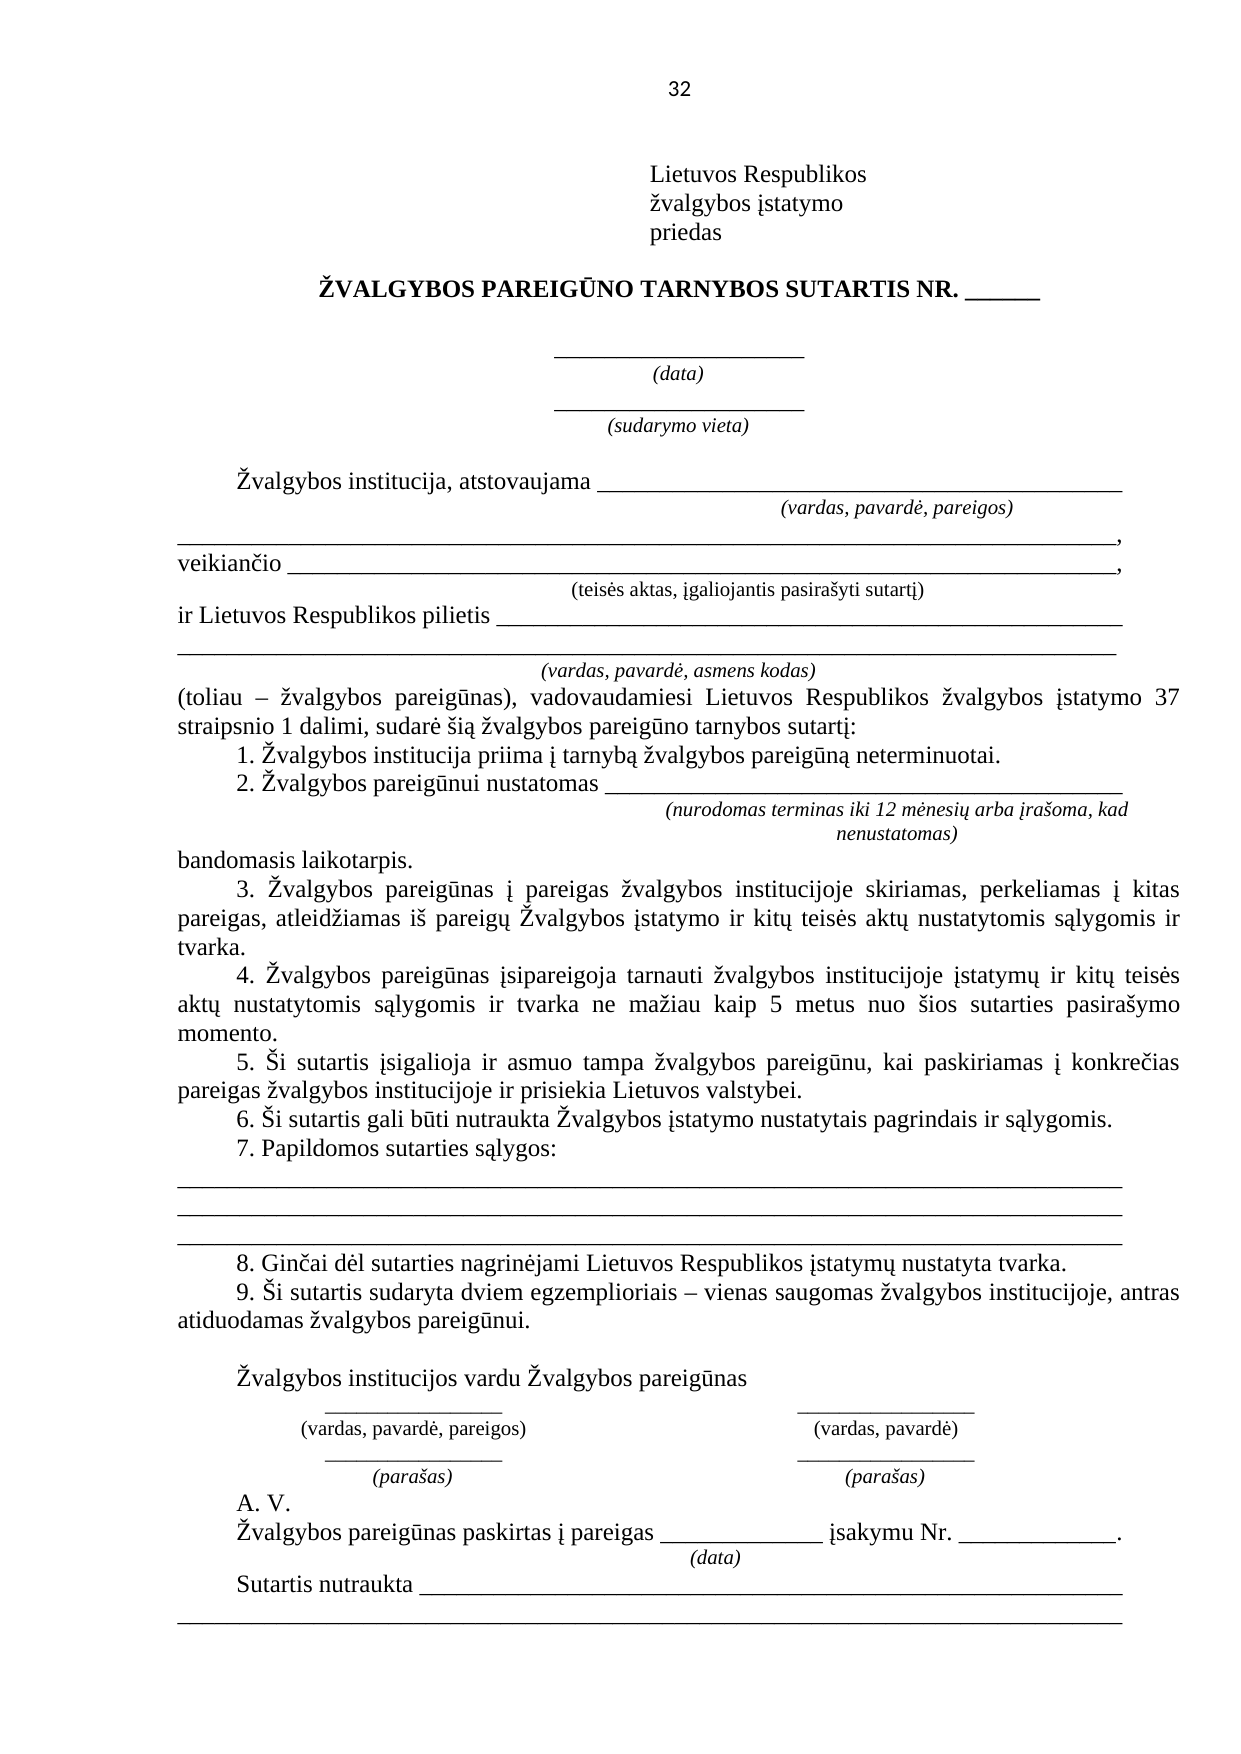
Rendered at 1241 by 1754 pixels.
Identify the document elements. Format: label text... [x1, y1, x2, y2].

text 9. Ši sutartis sudaryta dviem egzemplioriais – vienas saugomas žvalgybos institucijoje, antras atiduodamas žvalgybos pareigūnui. [177, 1277, 1181, 1334]
text 6. Ši sutartis gali būti nutraukta Žvalgybos įstatymo nustatytais pagrindais ir sąlygomis. [177, 1104, 1181, 1133]
text _ [177, 1162, 1181, 1190]
text 1. Žvalgybos institucija priima į tarnybą žvalgybos pareigūną neterminuotai. [177, 740, 1181, 768]
text 4. Žvalgybos pareigūnas įsipareigoja tarnauti žvalgybos institucijoje įstatymų ir kitų teisės aktų nustatytomis sąlygomis ir tvarka ne mažiau kaip 5 metus nuo šios sutarties pasirašymo momento. [177, 960, 1181, 1047]
text Žvalgybos pareigūnas paskirtas į pareigas _____________ įsakymu Nr. . [177, 1517, 1181, 1545]
table_header _________________ (vardas, pavardė, pareigos) _________________ (parašas) [177, 1392, 649, 1488]
text ir Lietuvos Respublikos pilietis [177, 601, 1181, 629]
table_header _________________ (vardas, pavardė) _________________ (parašas) [650, 1392, 1122, 1488]
text _ , [177, 519, 1181, 548]
text (sudarymo vieta) [177, 413, 1181, 437]
text Žvalgybos institucija, atstovaujama [177, 466, 1181, 495]
text 2. Žvalgybos pareigūnui nustatomas [177, 768, 1181, 797]
text _ [177, 1598, 1181, 1627]
text (data) [690, 1545, 1181, 1569]
text 3. Žvalgybos pareigūnas į pareigas žvalgybos institucijoje skiriamas, perkeliamas į kitas pareigas, atleidžiamas iš pareigų Žvalgybos įstatymo ir kitų teisės aktų nustatytomis sąlygomis ir tvarka. [177, 874, 1181, 960]
text _ [177, 1219, 1181, 1248]
text Sutartis nutraukta [177, 1569, 1181, 1598]
text (data) [177, 361, 1181, 385]
text (vardas, pavardė, pareigos) [615, 495, 1181, 519]
text (vardas, pavardė, asmens kodas) [177, 658, 1181, 682]
text žvalgybos įstatymo [649, 188, 1181, 217]
text Lietuvos Respublikos [649, 159, 1181, 188]
text A. V. [177, 1488, 1181, 1517]
text (nurodomas terminas iki 12 mėnesių arba įrašoma, kad nenustatomas) [615, 797, 1181, 845]
text ŽVALGYBOS PAREIGŪNO TARNYBOS SUTARTIS Nr. ______ [177, 274, 1181, 303]
text priedas [649, 217, 1181, 246]
text _ [177, 629, 1181, 658]
text 7. Papildomos sutarties sąlygos: [177, 1133, 1181, 1162]
text veikiančio , [177, 548, 1181, 577]
text 5. Ši sutartis įsigalioja ir asmuo tampa žvalgybos pareigūnu, kai paskiriamas į konkrečias pareigas žvalgybos institucijoje ir prisiekia Lietuvos valstybei. [177, 1047, 1181, 1104]
text 8. Ginčai dėl sutarties nagrinėjami Lietuvos Respublikos įstatymų nustatyta tvarka. [177, 1248, 1181, 1277]
text (teisės aktas, įgaliojantis pasirašyti sutartį) [315, 577, 1181, 601]
text ____________________ [177, 385, 1181, 413]
text (toliau – žvalgybos pareigūnas), vadovaudamiesi Lietuvos Respublikos žvalgybos įstatymo 37 straipsnio 1 dalimi, sudarė šią žvalgybos pareigūno tarnybos sutartį: [177, 682, 1181, 740]
text ____________________ [177, 332, 1181, 361]
text bandomasis laikotarpis. [177, 845, 1181, 874]
text _ [177, 1190, 1181, 1219]
text Žvalgybos institucijos vardu Žvalgybos pareigūnas [177, 1363, 1181, 1392]
